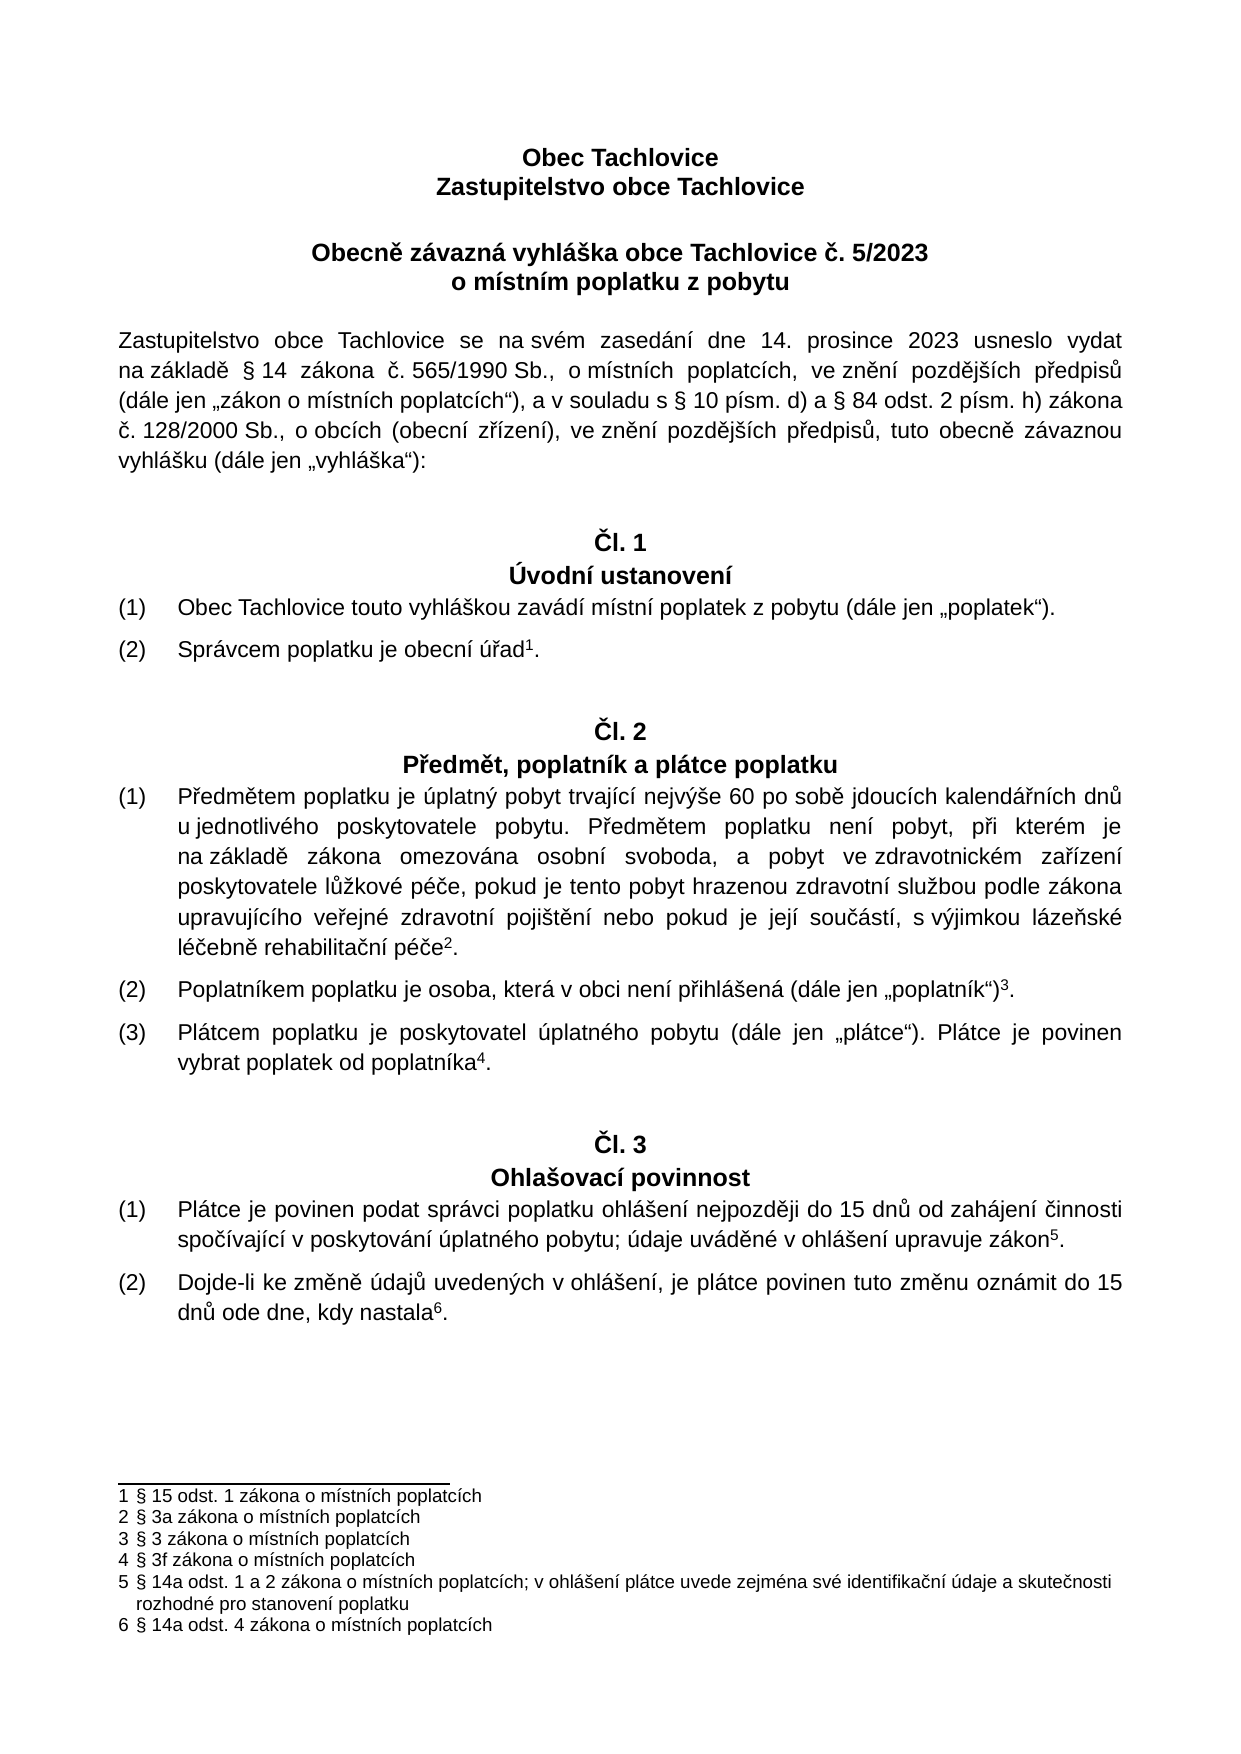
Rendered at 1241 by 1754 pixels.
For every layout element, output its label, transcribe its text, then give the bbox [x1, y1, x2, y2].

list Plátcem poplatku je poskytovatel úplatného pobytu (dále jen „plátce“). Plátce je povinen vybrat poplatek od poplatníka. [118, 1019, 1122, 1076]
list Plátce je povinen podat správci poplatku ohlášení nejpozději do 15 dnů od zahájení činnosti spočívající v poskytování úplatného pobytu; údaje uváděné v ohlášení upravuje zákon. [118, 1196, 1122, 1252]
list § 15 odst. 1 zákona o místních poplatcích [118, 1484, 1122, 1506]
list § 3a zákona o místních poplatcích [118, 1506, 1122, 1528]
list Dojde-li ke změně údajů uvedených v ohlášení, je plátce povinen tuto změnu oznámit do 15 dnů ode dne, kdy nastala. [118, 1268, 1122, 1325]
list Poplatníkem poplatku je osoba, která v obci není přihlášená (dále jen „poplatník“). [118, 976, 1122, 1003]
subtitle Obecně závazná vyhláška obce Tachlovice č. 5/2023 o místním poplatku z pobytu [118, 238, 1122, 295]
subtitle Čl. 3 Ohlašovací povinnost [118, 1129, 1122, 1191]
list § 14a odst. 1 a 2 zákona o místních poplatcích; v ohlášení plátce uvede zejména své identifikační údaje a skutečnosti rozhodné pro stanovení poplatku [118, 1571, 1122, 1614]
text Obec Tachlovice Zastupitelstvo obce Tachlovice [118, 143, 1122, 201]
list Předmětem poplatku je úplatný pobyt trvající nejvýše 60 po sobě jdoucích kalendářních dnů u jednotlivého poskytovatele pobytu. Předmětem poplatku není pobyt, při kterém je na základě zákona omezována osobní svoboda, a pobyt ve zdravotnickém zařízení poskytovatele lůžkové péče, pokud je tento pobyt hrazenou zdravotní službou podle zákona upravujícího veřejné zdravotní pojištění nebo pokud je její součástí, s výjimkou lázeňské léčebně rehabilitační péče. [118, 783, 1122, 960]
list § 14a odst. 4 zákona o místních poplatcích [118, 1614, 1122, 1635]
text Zastupitelstvo obce Tachlovice se na svém zasedání dne 14. prosince 2023 usneslo vydat na základě § 14 zákona č. 565/1990 Sb., o místních poplatcích, ve znění pozdějších předpisů (dále jen „zákon o místních poplatcích“), a v souladu s § 10 písm. d) a § 84 odst. 2 písm. h) zákona č. 128/2000 Sb., o obcích (obecní zřízení), ve znění pozdějších předpisů, tuto obecně závaznou vyhlášku (dále jen „vyhláška“): [118, 327, 1122, 474]
list § 3 zákona o místních poplatcích [118, 1528, 1122, 1549]
list Obec Tachlovice touto vyhláškou zavádí místní poplatek z pobytu (dále jen „poplatek“). [118, 594, 1122, 620]
subtitle Čl. 1 Úvodní ustanovení [118, 528, 1122, 589]
subtitle Čl. 2 Předmět, poplatník a plátce poplatku [118, 717, 1122, 778]
list § 3f zákona o místních poplatcích [118, 1549, 1122, 1571]
list Správcem poplatku je obecní úřad. [118, 636, 1122, 663]
